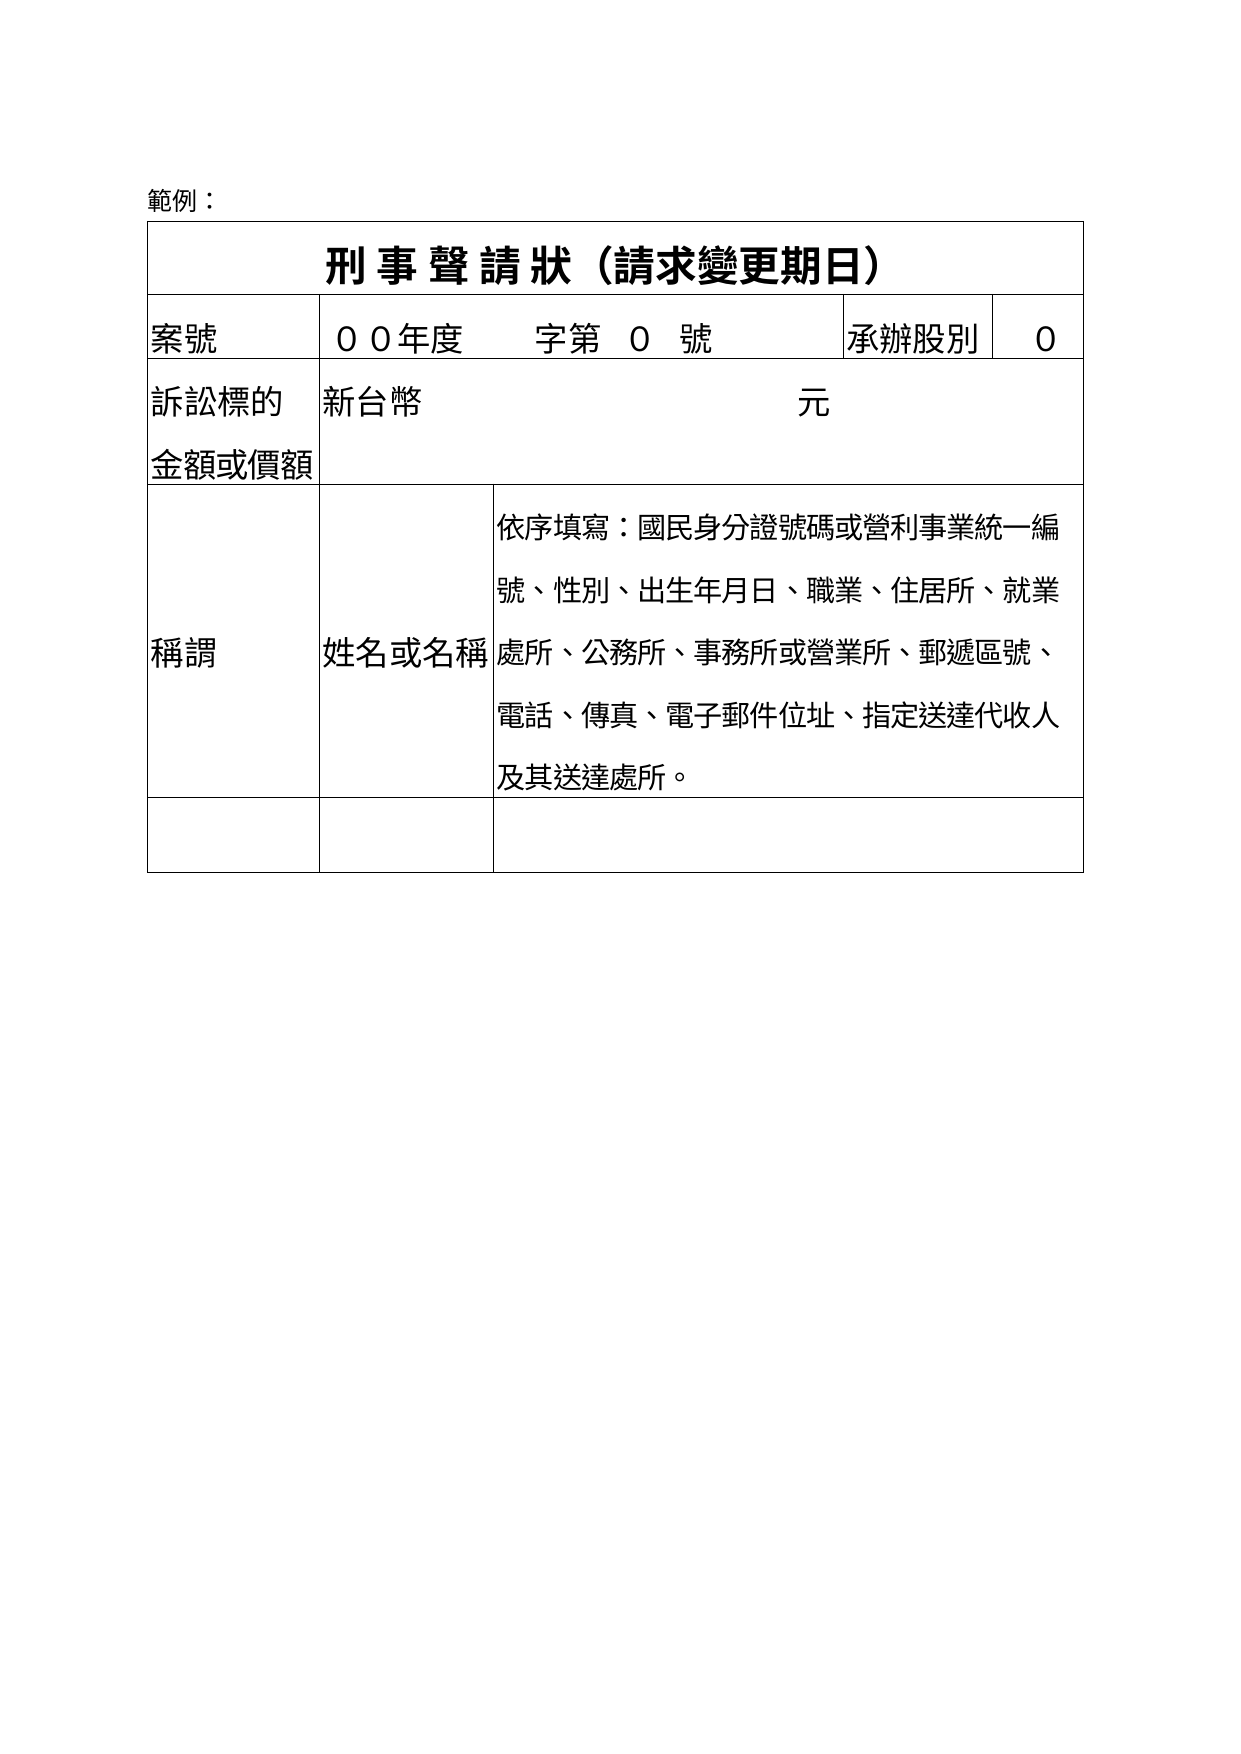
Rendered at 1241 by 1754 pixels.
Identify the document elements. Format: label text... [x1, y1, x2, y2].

table_cell 訴訟標的 金額或價額 [148, 359, 319, 483]
text 範例： [148, 158, 1092, 221]
table_cell ００年度 字第 ０ 號 [320, 295, 843, 357]
table_cell [320, 798, 493, 872]
table_cell 新台幣 元 [320, 359, 1083, 483]
table_header 刑 事 聲 請 狀（請求變更期日） [148, 222, 1083, 294]
table_cell 姓名或名稱 [320, 485, 493, 797]
table_cell ０ [993, 295, 1083, 357]
table_cell 稱謂 [148, 485, 319, 797]
table_cell 承辦股別 [844, 295, 992, 357]
table_cell [148, 798, 319, 872]
table_cell 依序填寫：國民身分證號碼或營利事業統一編號、性別、出生年月日、職業、住居所、就業處所、公務所、事務所或營業所、郵遞區號、電話、傳真、電子郵件位址、指定送達代收人及其送達處所。 [494, 485, 1083, 797]
table_cell 案號 [148, 295, 319, 357]
table_cell [494, 798, 1083, 872]
